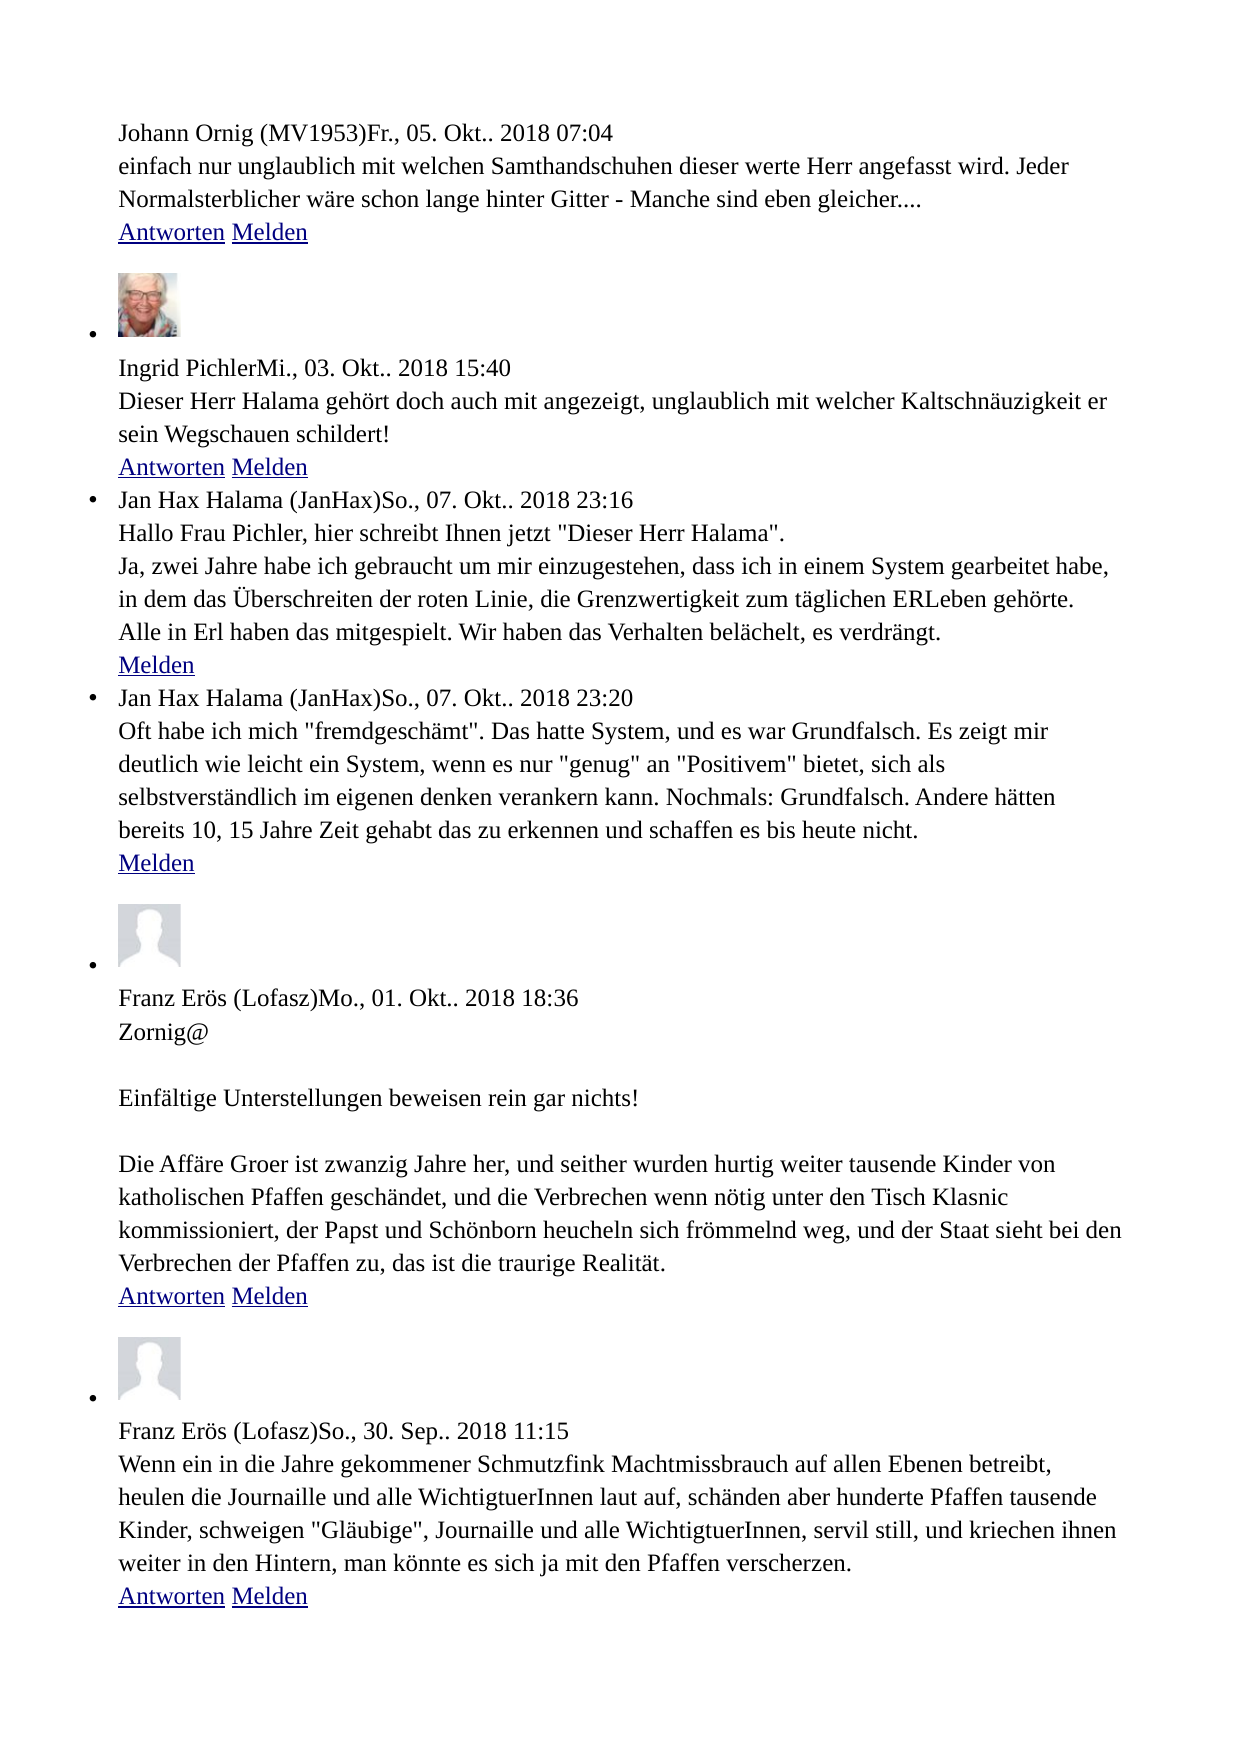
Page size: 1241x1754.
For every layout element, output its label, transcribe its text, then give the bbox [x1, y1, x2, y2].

list Antworten Melden [118, 217, 1122, 246]
list Antworten Melden [118, 1581, 1122, 1610]
picture [118, 1337, 181, 1400]
list Jan Hax Halama (JanHax)So., 07. Okt.. 2018 23:16 [118, 485, 1122, 513]
list Wenn ein in die Jahre gekommener Schmutzfink Machtmissbrauch auf allen Ebenen betreibt, heulen die Journaille und alle WichtigtuerInnen laut auf, schänden aber hunderte Pfaffen tausende Kinder, schweigen "Gläubige", Journaille und alle WichtigtuerInnen, servil still, und kriechen ihnen weiter in den Hintern, man könnte es sich ja mit den Pfaffen verscherzen. [118, 1449, 1122, 1577]
list Melden [118, 650, 1122, 679]
list Jan Hax Halama (JanHax)So., 07. Okt.. 2018 23:20 [118, 683, 1122, 712]
picture [118, 904, 181, 967]
list Oft habe ich mich "fremdgeschämt". Das hatte System, und es war Grundfalsch. Es zeigt mir deutlich wie leicht ein System, wenn es nur "genug" an "Positivem" bietet, sich als selbstverständlich im eigenen denken verankern kann. Nochmals: Grundfalsch. Andere hätten bereits 10, 15 Jahre Zeit gehabt das zu erkennen und schaffen es bis heute nicht. [118, 716, 1122, 844]
list Johann Ornig (MV1953)Fr., 05. Okt.. 2018 07:04 [118, 118, 1122, 147]
list Franz Erös (Lofasz)Mo., 01. Okt.. 2018 18:36 [118, 983, 1122, 1012]
picture [118, 273, 181, 337]
list Hallo Frau Pichler, hier schreibt Ihnen jetzt "Dieser Herr Halama". Ja, zwei Jahre habe ich gebraucht um mir einzugestehen, dass ich in einem System gearbeitet habe, in dem das Überschreiten der roten Linie, die Grenzwertigkeit zum täglichen ERLeben gehörte. Alle in Erl haben das mitgespielt. Wir haben das Verhalten belächelt, es verdrängt. [118, 518, 1122, 646]
list Ingrid PichlerMi., 03. Okt.. 2018 15:40 [118, 353, 1122, 381]
list einfach nur unglaublich mit welchen Samthandschuhen dieser werte Herr angefasst wird. Jeder Normalsterblicher wäre schon lange hinter Gitter - Manche sind eben gleicher.... [118, 151, 1122, 213]
list Antworten Melden [118, 452, 1122, 481]
list Melden [118, 848, 1122, 877]
list Franz Erös (Lofasz)So., 30. Sep.. 2018 11:15 [118, 1416, 1122, 1445]
list Zornig@ Einfältige Unterstellungen beweisen rein gar nichts! Die Affäre Groer ist zwanzig Jahre her, und seither wurden hurtig weiter tausende Kinder von katholischen Pfaffen geschändet, und die Verbrechen wenn nötig unter den Tisch Klasnic kommissioniert, der Papst und Schönborn heucheln sich frömmelnd weg, und der Staat sieht bei den Verbrechen der Pfaffen zu, das ist die traurige Realität. [118, 1017, 1122, 1276]
list Antworten Melden [118, 1281, 1122, 1309]
list Dieser Herr Halama gehört doch auch mit angezeigt, unglaublich mit welcher Kaltschnäuzigkeit er sein Wegschauen schildert! [118, 386, 1122, 447]
